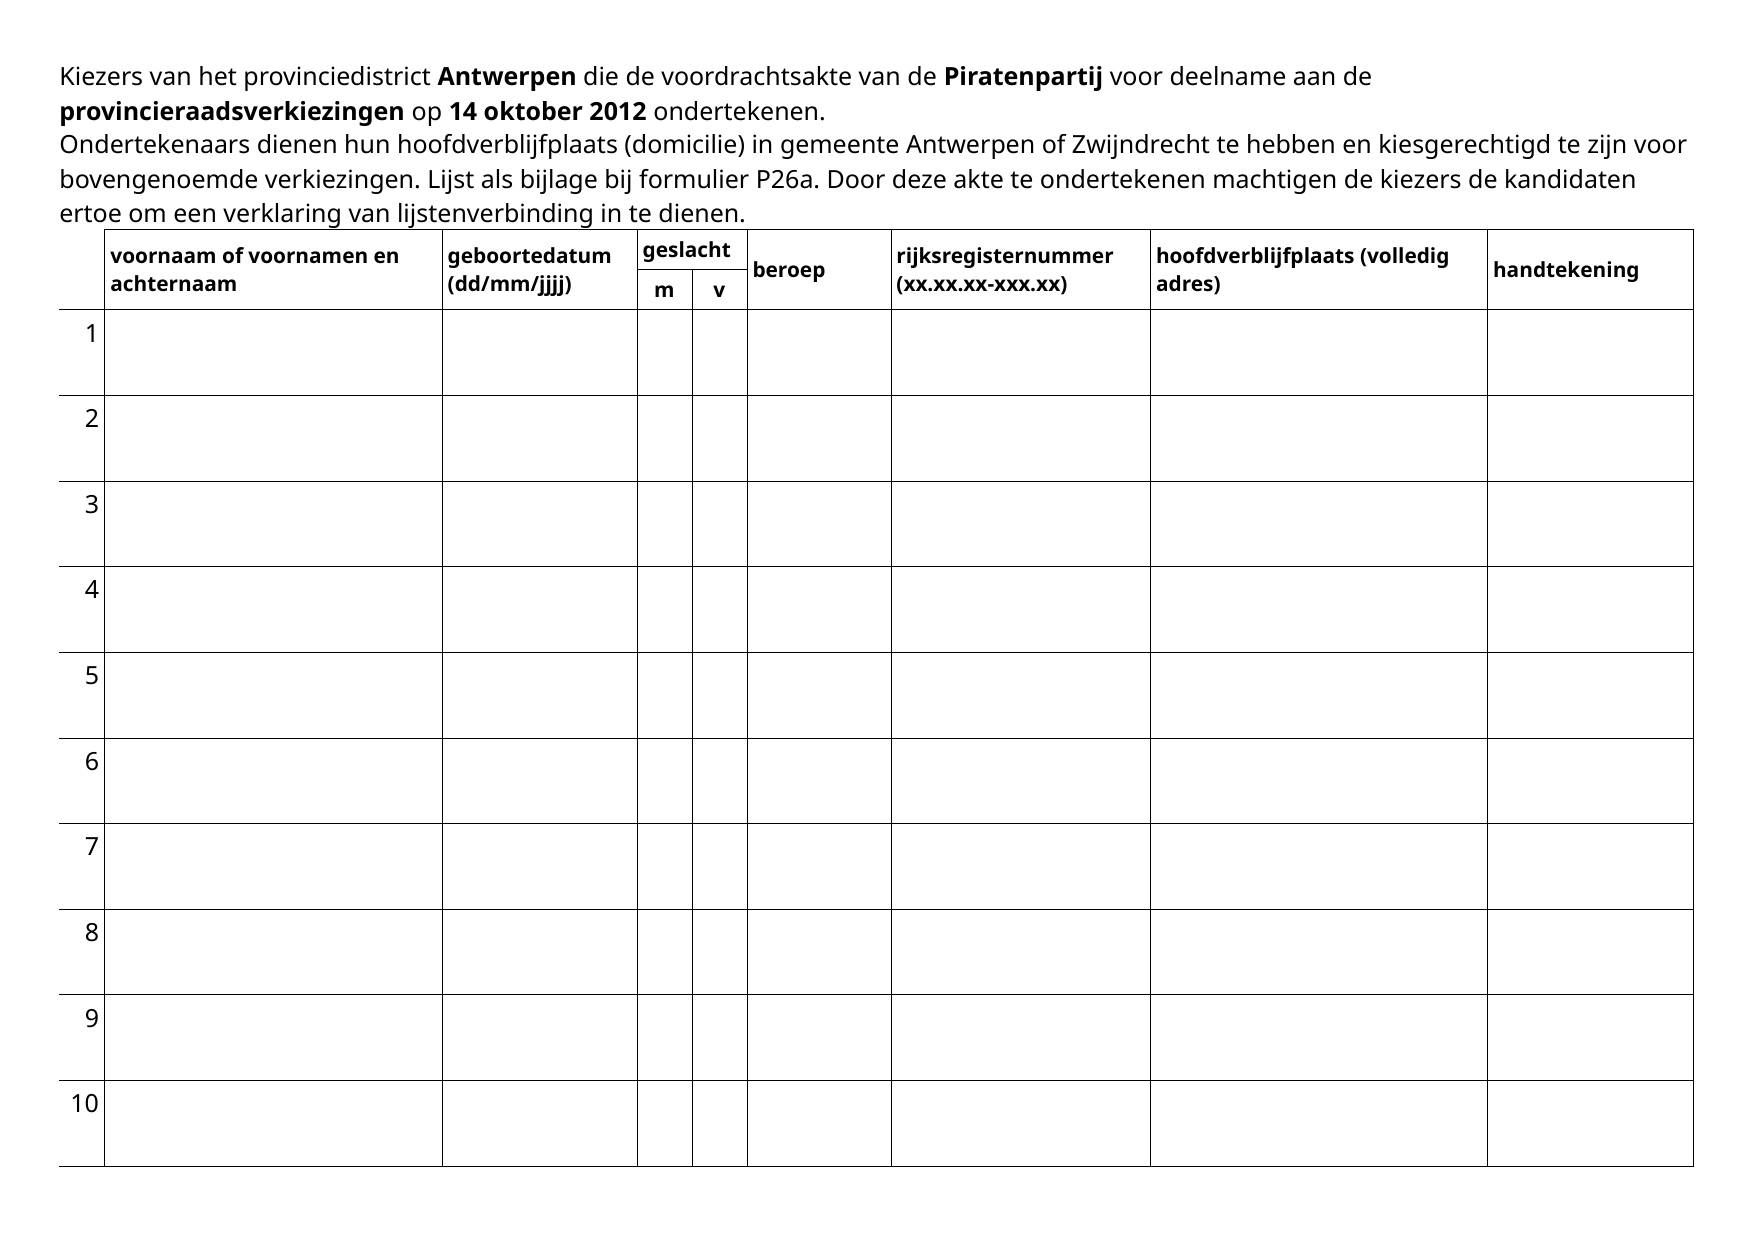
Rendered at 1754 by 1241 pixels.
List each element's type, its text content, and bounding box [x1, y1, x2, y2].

table_cell [693, 567, 747, 652]
table_cell [748, 995, 891, 1080]
table_cell [443, 567, 637, 652]
table_cell [748, 1081, 891, 1166]
table_cell [693, 396, 747, 481]
table_cell [638, 653, 692, 737]
table_cell [892, 482, 1150, 566]
table_cell [892, 310, 1150, 395]
table_cell [1488, 482, 1693, 566]
table_cell [443, 396, 637, 481]
table_cell [638, 482, 692, 566]
table_cell 1 [59, 310, 104, 395]
table_cell [693, 910, 747, 994]
table_cell 10 [59, 1081, 104, 1166]
table_cell [892, 910, 1150, 994]
table_cell [443, 995, 637, 1080]
table_cell [443, 482, 637, 566]
table_cell [638, 739, 692, 823]
table_cell [638, 824, 692, 909]
table_cell m [638, 270, 692, 309]
table_cell [892, 739, 1150, 823]
table_cell [443, 910, 637, 994]
table_cell [892, 824, 1150, 909]
table_cell [105, 310, 442, 395]
table_cell [748, 310, 891, 395]
table_cell [1488, 995, 1693, 1080]
table_cell [892, 653, 1150, 737]
table_cell [1488, 910, 1693, 994]
table_cell [1488, 824, 1693, 909]
table_cell 7 [59, 824, 104, 909]
table_cell [1488, 310, 1693, 395]
table_cell 9 [59, 995, 104, 1080]
table_cell [1151, 739, 1487, 823]
table_cell [748, 482, 891, 566]
table_cell 8 [59, 910, 104, 994]
table_cell [1488, 396, 1693, 481]
table_cell [1151, 653, 1487, 737]
table_cell [638, 310, 692, 395]
table_cell [1488, 739, 1693, 823]
table_cell [105, 995, 442, 1080]
table_cell 5 [59, 653, 104, 737]
table_cell [443, 1081, 637, 1166]
table_header handtekening [1488, 230, 1693, 309]
table_cell [693, 739, 747, 823]
table_cell [1151, 824, 1487, 909]
table_cell [443, 653, 637, 737]
table_header beroep [748, 230, 891, 309]
table_cell [443, 310, 637, 395]
table_cell [105, 567, 442, 652]
table_cell [1151, 1081, 1487, 1166]
table_cell [105, 910, 442, 994]
table_cell [748, 910, 891, 994]
table_cell [105, 396, 442, 481]
table_cell [1151, 482, 1487, 566]
table_cell 4 [59, 567, 104, 652]
table_header rijksregisternummer (xx.xx.xx-xxx.xx) [892, 230, 1150, 309]
table_cell [638, 396, 692, 481]
text Kiezers van het provinciedistrict Antwerpen die de voordrachtsakte van de Piratenpartij voor deelname aan de provincieraadsverkiezingen op 14 oktober 2012 ondertekenen. [59, 59, 1695, 127]
table_cell [105, 1081, 442, 1166]
table_cell [892, 567, 1150, 652]
text Ondertekenaars dienen hun hoofdverblijfplaats (domicilie) in gemeente Antwerpen of Zwijndrecht te hebben en kiesgerechtigd te zijn voor bovengenoemde verkiezingen. Lijst als bijlage bij formulier P26a. Door deze akte te ondertekenen machtigen de kiezers de kandidaten ertoe om een verklaring van lijstenverbinding in te dienen. [59, 127, 1695, 229]
table_cell [748, 567, 891, 652]
table_cell [1151, 310, 1487, 395]
table_cell [693, 653, 747, 737]
table_cell [105, 653, 442, 737]
table_cell [1488, 567, 1693, 652]
table_cell [693, 995, 747, 1080]
table_cell [748, 824, 891, 909]
table_cell [638, 1081, 692, 1166]
table_header [59, 229, 104, 309]
table_header voornaam of voornamen en achternaam [105, 230, 442, 309]
table_cell [748, 739, 891, 823]
table_cell [105, 824, 442, 909]
table_cell [892, 995, 1150, 1080]
table_cell 2 [59, 396, 104, 481]
table_cell [748, 396, 891, 481]
table_cell [1151, 396, 1487, 481]
table_cell [1151, 567, 1487, 652]
table_cell [1151, 910, 1487, 994]
table_cell [693, 1081, 747, 1166]
table_cell 3 [59, 482, 104, 566]
table_cell [105, 739, 442, 823]
table_cell [693, 824, 747, 909]
table_cell [1488, 653, 1693, 737]
table_cell [693, 310, 747, 395]
table_cell [105, 482, 442, 566]
table_cell [1488, 1081, 1693, 1166]
table_cell v [693, 270, 747, 309]
table_cell [892, 396, 1150, 481]
table_header hoofdverblijfplaats (volledig adres) [1151, 230, 1487, 309]
table_cell [638, 910, 692, 994]
table_cell [638, 995, 692, 1080]
table_cell [638, 567, 692, 652]
table_cell [1151, 995, 1487, 1080]
table_cell 6 [59, 739, 104, 823]
table_header geboortedatum (dd/mm/jjjj) [443, 230, 637, 309]
table_header geslacht [638, 230, 747, 269]
table_cell [892, 1081, 1150, 1166]
table_cell [443, 824, 637, 909]
table_cell [443, 739, 637, 823]
table_cell [693, 482, 747, 566]
table_cell [748, 653, 891, 737]
